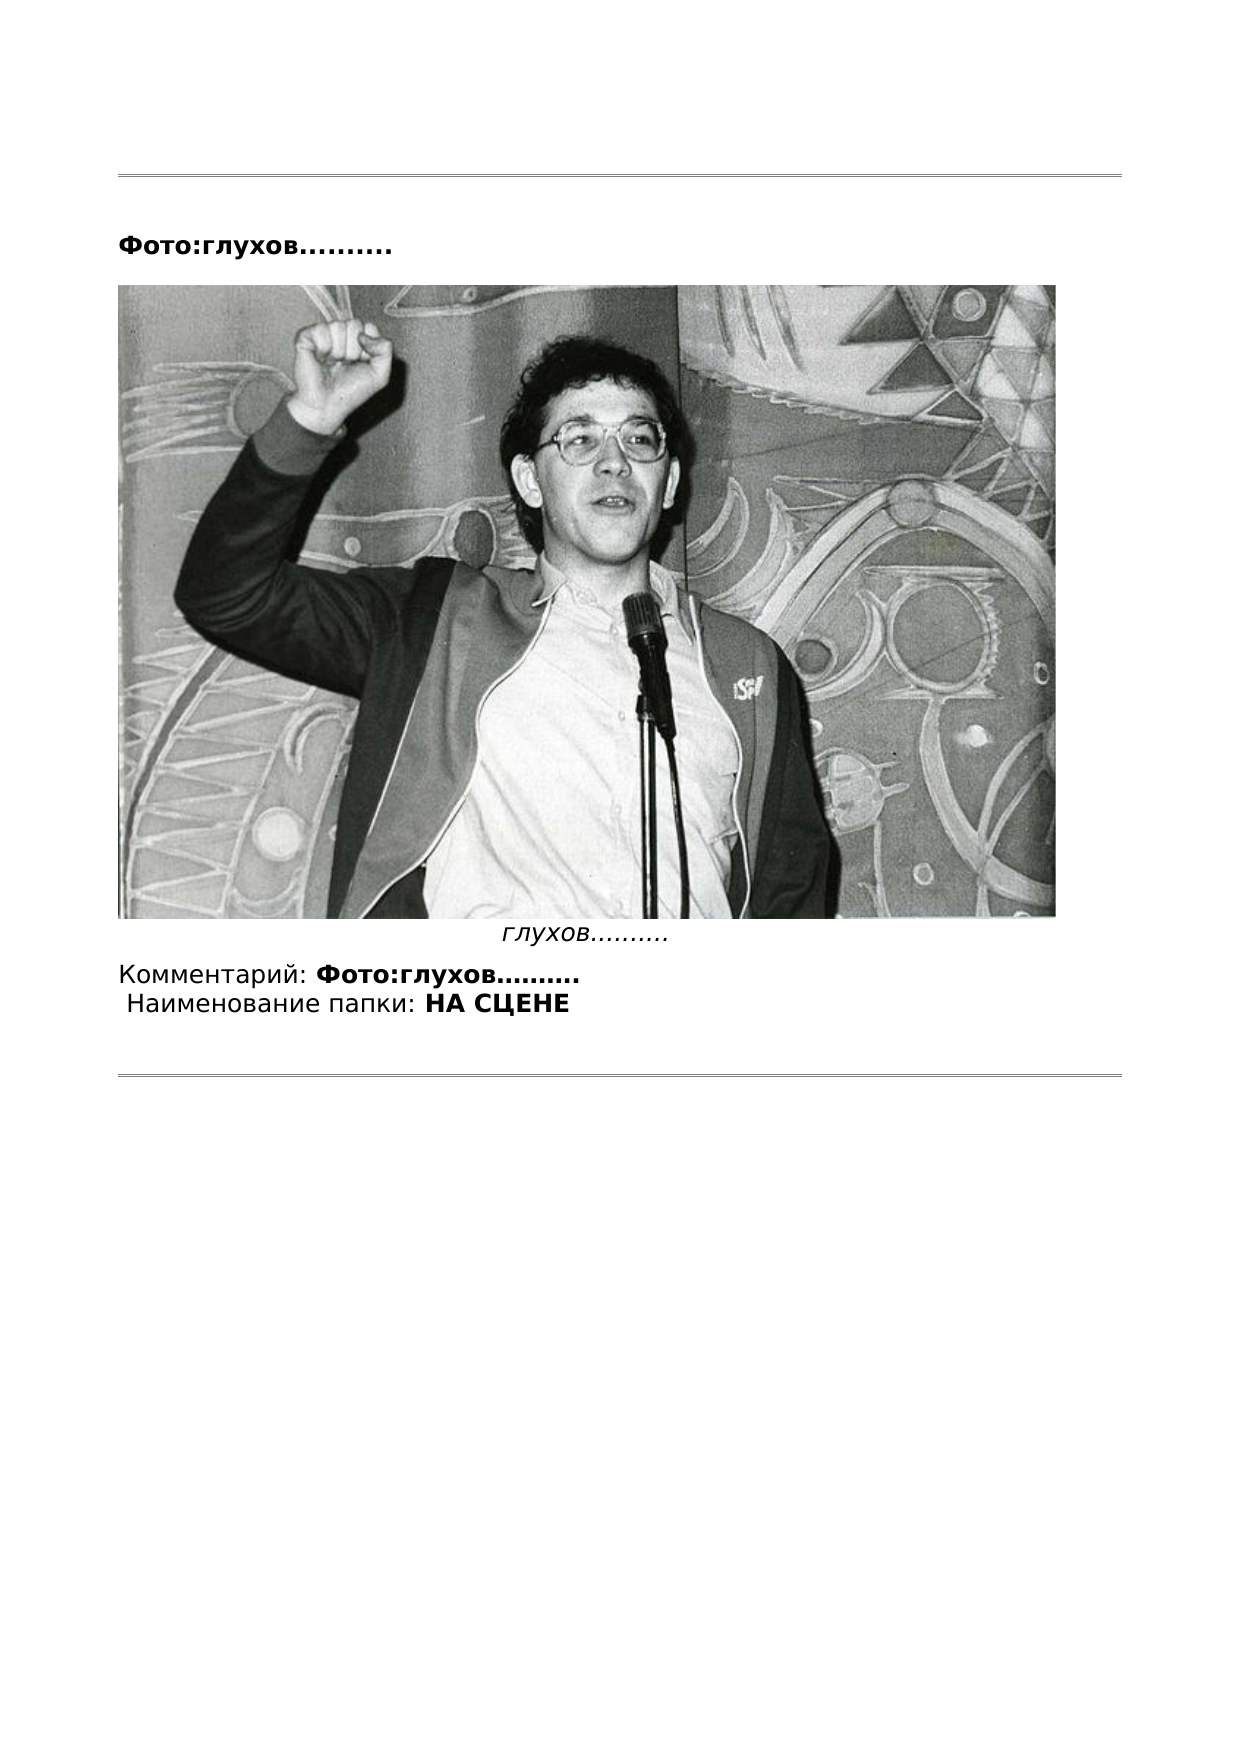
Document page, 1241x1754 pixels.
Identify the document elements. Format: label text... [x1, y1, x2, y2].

picture [118, 285, 1056, 919]
subtitle Фото:глухов.......... [118, 231, 1122, 260]
text глухов.......... [118, 919, 1056, 947]
text Комментарий: Фото:глухов………. Наименование папки: НА СЦЕНЕ [118, 960, 1122, 1047]
text [118, 118, 1122, 147]
